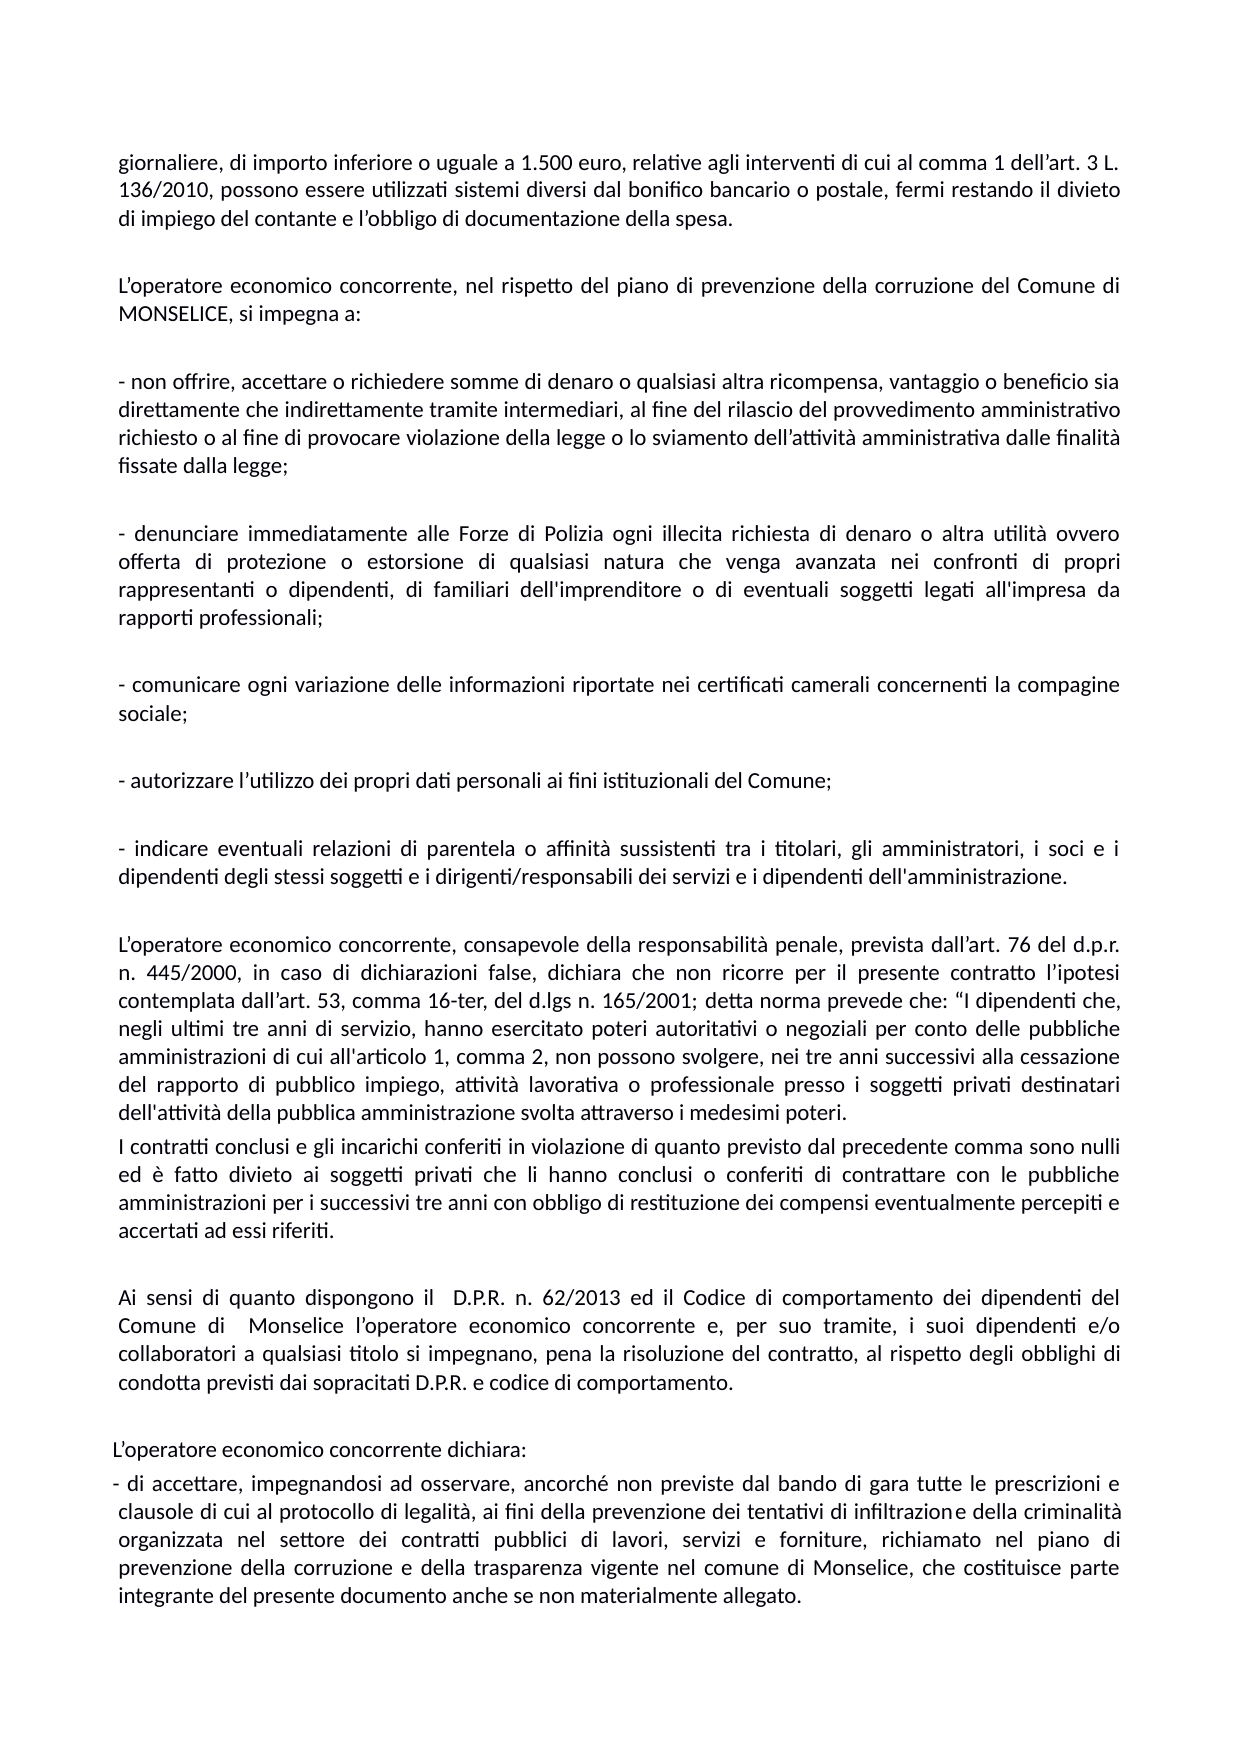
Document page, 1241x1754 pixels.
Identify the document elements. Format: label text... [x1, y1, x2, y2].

text - denunciare immediatamente alle Forze di Polizia ogni illecita richiesta di denaro o altra utilità ovvero offerta di protezione o estorsione di qualsiasi natura che venga avanzata nei confronti di propri rappresentanti o dipendenti, di familiari dell'imprenditore o di eventuali soggetti legati all'impresa da rapporti professionali; [118, 519, 1122, 631]
text giornaliere, di importo inferiore o uguale a 1.500 euro, relative agli interventi di cui al comma 1 dell’art. 3 L. 136/2010, possono essere utilizzati sistemi diversi dal bonifico bancario o postale, fermi restando il divieto di impiego del contante e l’obbligo di documentazione della spesa. [118, 148, 1122, 232]
text - di accettare, impegnandosi ad osservare, ancorché non previste dal bando di gara tutte le prescrizioni e clausole di cui al protocollo di legalità, ai fini della prevenzione dei tentativi di infiltrazione della criminalità organizzata nel settore dei contratti pubblici di lavori, servizi e forniture, richiamato nel piano di prevenzione della corruzione e della trasparenza vigente nel comune di Monselice, che costituisce parte integrante del presente documento anche se non materialmente allegato. [112, 1469, 1122, 1609]
text - comunicare ogni variazione delle informazioni riportate nei certificati camerali concernenti la compagine sociale; [118, 671, 1122, 727]
text - non offrire, accettare o richiedere somme di denaro o qualsiasi altra ricompensa, vantaggio o beneficio sia direttamente che indirettamente tramite intermediari, al fine del rilascio del provvedimento amministrativo richiesto o al fine di provocare violazione della legge o lo sviamento dell’attività amministrativa dalle finalità fissate dalla legge; [118, 367, 1122, 479]
text L’operatore economico concorrente, consapevole della responsabilità penale, prevista dall’art. 76 del d.p.r. n. 445/2000, in caso di dichiarazioni false, dichiara che non ricorre per il presente contratto l’ipotesi contemplata dall’art. 53, comma 16-ter, del d.lgs n. 165/2001; detta norma prevede che: “I dipendenti che, negli ultimi tre anni di servizio, hanno esercitato poteri autoritativi o negoziali per conto delle pubbliche amministrazioni di cui all'articolo 1, comma 2, non possono svolgere, nei tre anni successivi alla cessazione del rapporto di pubblico impiego, attività lavorativa o professionale presso i soggetti privati destinatari dell'attività della pubblica amministrazione svolta attraverso i medesimi poteri. [118, 930, 1122, 1126]
text - indicare eventuali relazioni di parentela o affinità sussistenti tra i titolari, gli amministratori, i soci e i dipendenti degli stessi soggetti e i dirigenti/responsabili dei servizi e i dipendenti dell'amministrazione. [118, 834, 1122, 890]
text Ai sensi di quanto dispongono il D.P.R. n. 62/2013 ed il Codice di comportamento dei dipendenti del Comune di Monselice l’operatore economico concorrente e, per suo tramite, i suoi dipendenti e/o collaboratori a qualsiasi titolo si impegnano, pena la risoluzione del contratto, al rispetto degli obblighi di condotta previsti dai sopracitati D.P.R. e codice di comportamento. [118, 1283, 1122, 1396]
text L’operatore economico concorrente dichiara: [112, 1435, 1122, 1463]
text - autorizzare l’utilizzo dei propri dati personali ai fini istituzionali del Comune; [118, 766, 1122, 794]
text I contratti conclusi e gli incarichi conferiti in violazione di quanto previsto dal precedente comma sono nulli ed è fatto divieto ai soggetti privati che li hanno conclusi o conferiti di contrattare con le pubbliche amministrazioni per i successivi tre anni con obbligo di restituzione dei compensi eventualmente percepiti e accertati ad essi riferiti. [118, 1132, 1122, 1244]
text L’operatore economico concorrente, nel rispetto del piano di prevenzione della corruzione del Comune di MONSELICE, si impegna a: [118, 271, 1122, 327]
